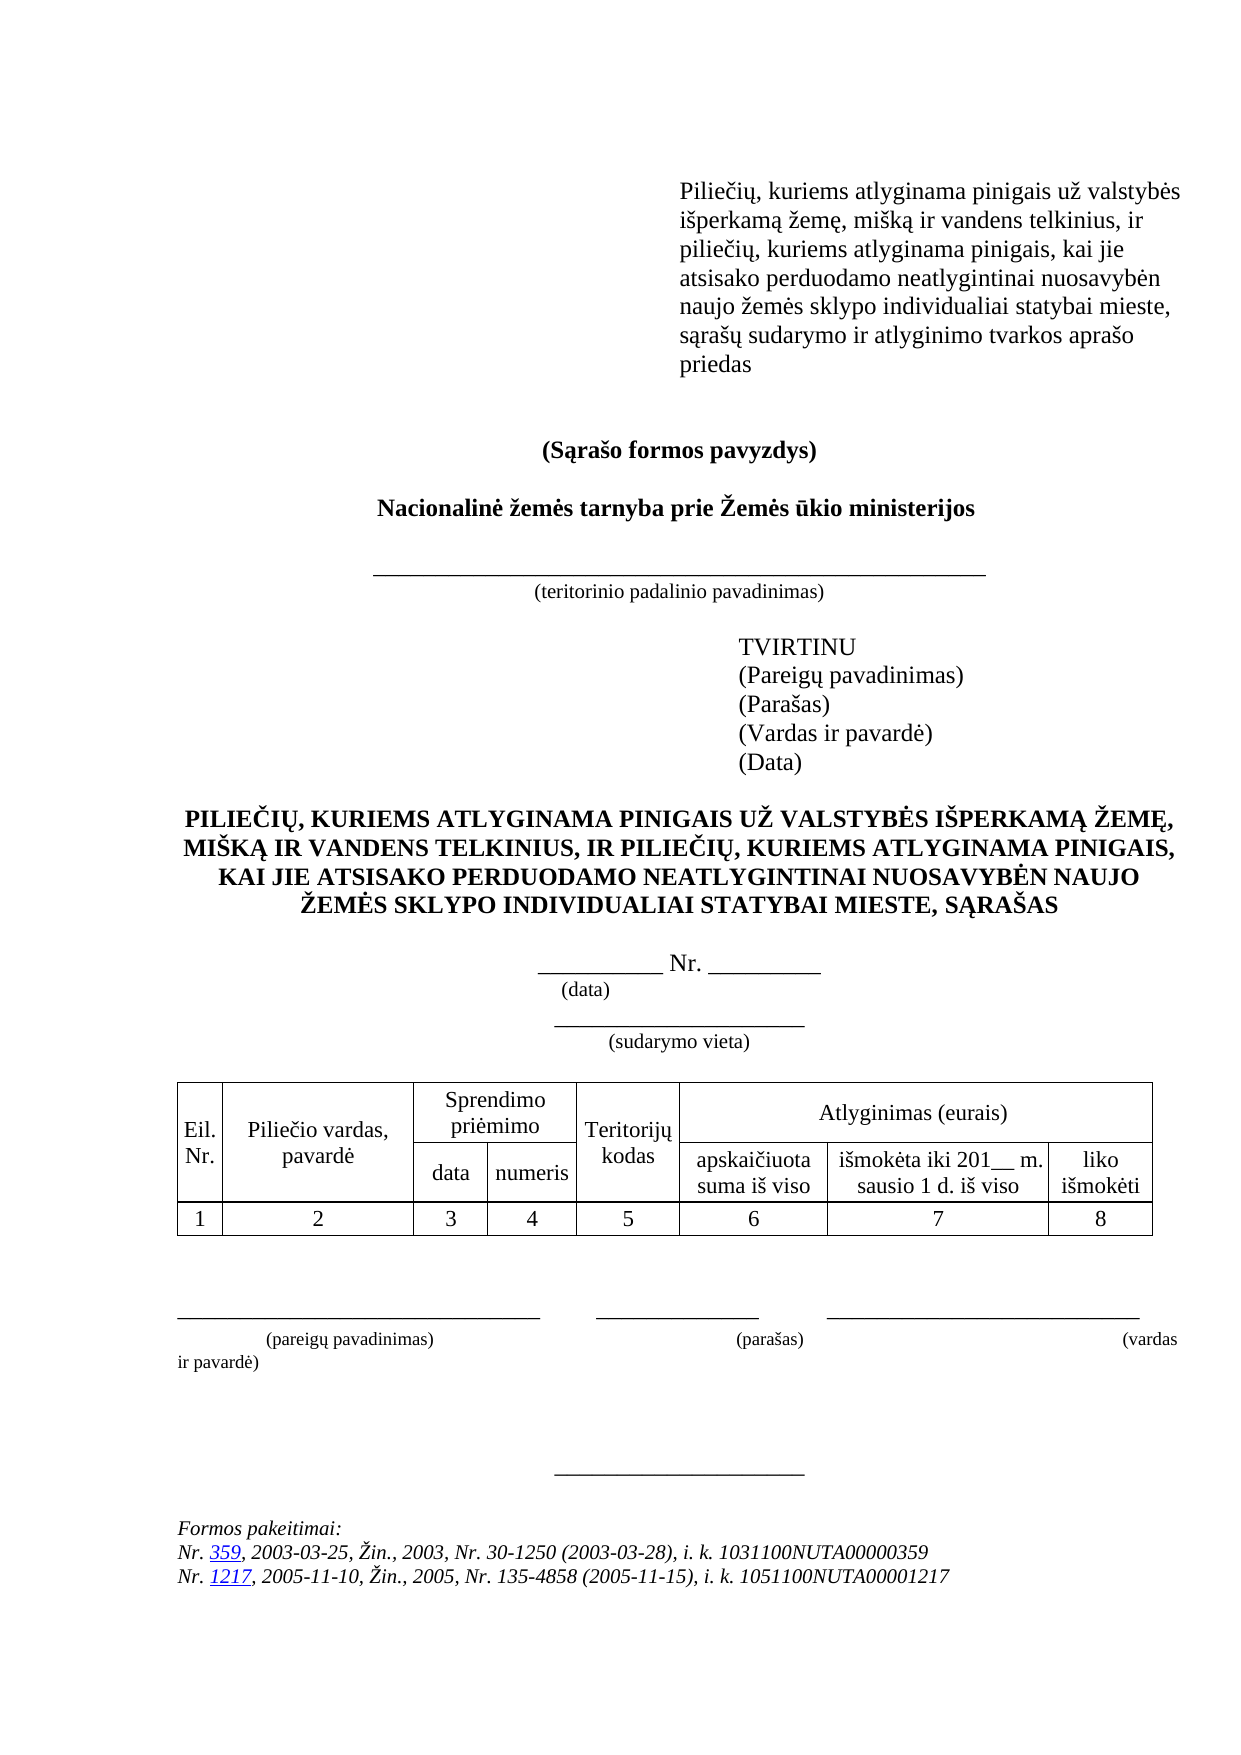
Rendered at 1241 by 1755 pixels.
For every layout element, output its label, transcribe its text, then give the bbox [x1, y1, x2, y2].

text (Vardas ir pavardė) [738, 718, 1181, 747]
text (Parašas) [738, 689, 1181, 718]
text –––––––––––––––––––– [177, 1458, 1181, 1487]
text (Sąrašo formos pavyzdys) [177, 435, 1181, 464]
table_header Teritorijų kodas [577, 1083, 679, 1201]
table_cell 1 [178, 1203, 222, 1235]
table_cell numeris [488, 1143, 576, 1201]
table_header Sprendimo priėmimo [414, 1083, 576, 1142]
table_header Atlyginimas (eurais) [680, 1083, 1152, 1142]
table_cell data [414, 1143, 487, 1201]
text Nacionalinė žemės tarnyba prie Žemės ūkio ministerijos [177, 493, 1181, 521]
text Nr. 1217, 2005-11-10, Žin., 2005, Nr. 135-4858 (2005-11-15), i. k. 1051100NUTA00001217 [177, 1564, 1181, 1588]
table_cell išmokėta iki 201__ m. sausio 1 d. iš viso [828, 1143, 1048, 1201]
text _____________________________ _____________ _________________________ [177, 1293, 1181, 1322]
text Formos pakeitimai: [177, 1516, 1181, 1540]
text Piliečių, kuriems atlyginama pinigais už valstybės išperkamą žemę, mišką ir vandens telkinius, ir piliečių, kuriems atlyginama pinigais, kai jie atsisako perduodamo neatlygintinai nuosavybėn naujo žemės sklypo individualiai statybai mieste, sąrašų sudarymo ir atlyginimo tvarkos aprašo [679, 176, 1181, 349]
text Nr. 359, 2003-03-25, Žin., 2003, Nr. 30-1250 (2003-03-28), i. k. 1031100NUTA00000359 [177, 1540, 1181, 1564]
text Tvirtinu [738, 632, 1181, 660]
table_header Piliečio vardas, pavardė [223, 1083, 413, 1201]
text (data) [177, 977, 1181, 1001]
text _________________________________________________ [177, 550, 1181, 579]
text (Data) [738, 747, 1181, 775]
table_cell 5 [577, 1203, 679, 1235]
text ____________________ [177, 1001, 1181, 1029]
table_cell liko išmokėti [1049, 1143, 1152, 1201]
text (Pareigų pavadinimas) [738, 660, 1181, 689]
text (teritorinio padalinio pavadinimas) [177, 579, 1181, 603]
table_cell 8 [1049, 1203, 1152, 1235]
table_cell 6 [680, 1203, 827, 1235]
text priedas [679, 349, 1181, 378]
table_cell apskaičiuota suma iš viso [680, 1143, 827, 1201]
table_header Eil. Nr. [178, 1083, 222, 1201]
text PILIEČIŲ, KURIEMS ATLYGINAMA PINIGAIS UŽ VALSTYBĖS IŠPERKAMĄ ŽEMĘ, MIŠKĄ IR VANDENS TELKINIUS, IR PILIEČIŲ, KURIEMS ATLYGINAMA PINIGAIS, KAI JIE ATSISAKO PERDUODAMO NEATLYGINTINAI NUOSAVYBĖN NAUJO ŽEMĖS SKLYPO INDIVIDUALIAI STATYBAI MIESTE, SĄRAŠAS [177, 804, 1181, 919]
text (sudarymo vieta) [177, 1029, 1181, 1053]
table_cell 2 [223, 1203, 413, 1235]
table_cell 3 [414, 1203, 487, 1235]
text __________ nr. _________ [177, 948, 1181, 977]
table_cell 7 [828, 1203, 1048, 1235]
text (pareigų pavadinimas) (parašas) (vardas ir pavardė) [177, 1322, 1181, 1372]
table_cell 4 [488, 1203, 576, 1235]
